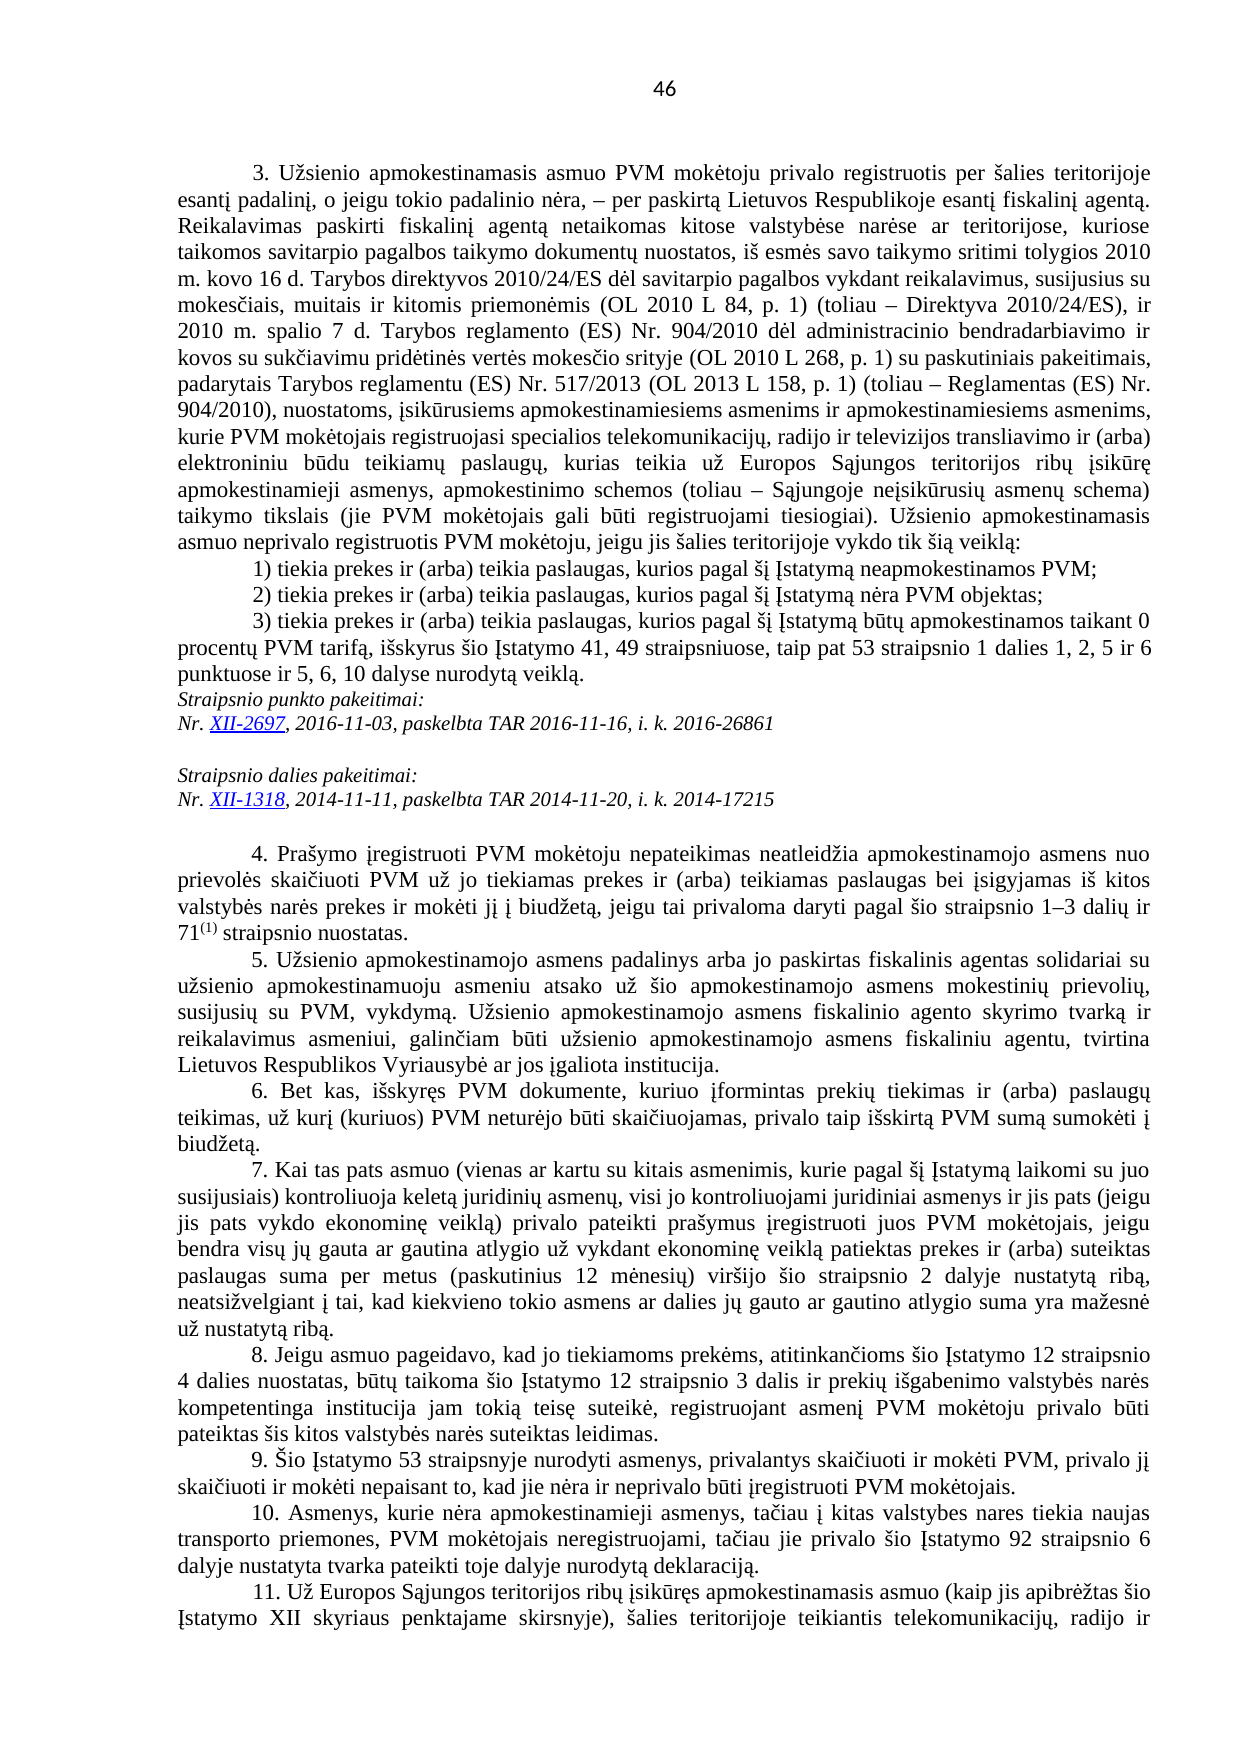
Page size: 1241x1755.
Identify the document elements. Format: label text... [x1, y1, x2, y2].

text 8. Jeigu asmuo pageidavo, kad jo tiekiamoms prekėms, atitinkančioms šio Įstatymo 12 straipsnio 4 dalies nuostatas, būtų taikoma šio Įstatymo 12 straipsnio 3 dalis ir prekių išgabenimo valstybės narės kompetentinga institucija jam tokią teisę suteikė, registruojant asmenį PVM mokėtoju privalo būti pateiktas šis kitos valstybės narės suteiktas leidimas. [177, 1341, 1152, 1446]
text 4. Prašymo įregistruoti PVM mokėtoju nepateikimas neatleidžia apmokestinamojo asmens nuo prievolės skaičiuoti PVM už jo tiekiamas prekes ir (arba) teikiamas paslaugas bei įsigyjamas iš kitos valstybės narės prekes ir mokėti jį į biudžetą, jeigu tai privaloma daryti pagal šio straipsnio 1–3 dalių ir 71(1) straipsnio nuostatas. [177, 840, 1152, 946]
text Nr. XII-2697, 2016-11-03, paskelbta TAR 2016-11-16, i. k. 2016-26861 [177, 711, 1152, 734]
text 9. Šio Įstatymo 53 straipsnyje nurodyti asmenys, privalantys skaičiuoti ir mokėti PVM, privalo jį skaičiuoti ir mokėti nepaisant to, kad jie nėra ir neprivalo būti įregistruoti PVM mokėtojais. [177, 1446, 1152, 1499]
text 6. Bet kas, išskyręs PVM dokumente, kuriuo įformintas prekių tiekimas ir (arba) paslaugų teikimas, už kurį (kuriuos) PVM neturėjo būti skaičiuojamas, privalo taip išskirtą PVM sumą sumokėti į biudžetą. [177, 1077, 1152, 1156]
text 10. Asmenys, kurie nėra apmokestinamieji asmenys, tačiau į kitas valstybes nares tiekia naujas transporto priemones, PVM mokėtojais neregistruojami, tačiau jie privalo šio Įstatymo 92 straipsnio 6 dalyje nustatyta tvarka pateikti toje dalyje nurodytą deklaraciją. [177, 1499, 1152, 1578]
text 2) tiekia prekes ir (arba) teikia paslaugas, kurios pagal šį Įstatymą nėra PVM objektas; [177, 581, 1152, 607]
text Straipsnio punkto pakeitimai: [177, 686, 1152, 711]
text 1) tiekia prekes ir (arba) teikia paslaugas, kurios pagal šį Įstatymą neapmokestinamos PVM; [177, 555, 1152, 581]
text 5. Užsienio apmokestinamojo asmens padalinys arba jo paskirtas fiskalinis agentas solidariai su užsienio apmokestinamuoju asmeniu atsako už šio apmokestinamojo asmens mokestinių prievolių, susijusių su PVM, vykdymą. Užsienio apmokestinamojo asmens fiskalinio agento skyrimo tvarką ir reikalavimus asmeniui, galinčiam būti užsienio apmokestinamojo asmens fiskaliniu agentu, tvirtina Lietuvos Respublikos Vyriausybė ar jos įgaliota institucija. [177, 946, 1152, 1077]
text 3) tiekia prekes ir (arba) teikia paslaugas, kurios pagal šį Įstatymą būtų apmokestinamos taikant 0 procentų PVM tarifą, išskyrus šio Įstatymo 41, 49 straipsniuose, taip pat 53 straipsnio 1 dalies 1, 2, 5 ir 6 punktuose ir 5, 6, 10 dalyse nurodytą veiklą. [177, 607, 1152, 686]
text 3. Užsienio apmokestinamasis asmuo PVM mokėtoju privalo registruotis per šalies teritorijoje esantį padalinį, o jeigu tokio padalinio nėra, – per paskirtą Lietuvos Respublikoje esantį fiskalinį agentą. Reikalavimas paskirti fiskalinį agentą netaikomas kitose valstybėse narėse ar teritorijose, kuriose taikomos savitarpio pagalbos taikymo dokumentų nuostatos, iš esmės savo taikymo sritimi tolygios 2010 m. kovo 16 d. Tarybos direktyvos 2010/24/ES dėl savitarpio pagalbos vykdant reikalavimus, susijusius su mokesčiais, muitais ir kitomis priemonėmis (OL 2010 L 84, p. 1) (toliau – Direktyva 2010/24/ES), ir 2010 m. spalio 7 d. Tarybos reglamento (ES) Nr. 904/2010 dėl administracinio bendradarbiavimo ir kovos su sukčiavimu pridėtinės vertės mokesčio srityje (OL 2010 L 268, p. 1) su paskutiniais pakeitimais, padarytais Tarybos reglamentu (ES) Nr. 517/2013 (OL 2013 L 158, p. 1) (toliau – Reglamentas (ES) Nr. 904/2010), nuostatoms, įsikūrusiems apmokestinamiesiems asmenims ir apmokestinamiesiems asmenims, kurie PVM mokėtojais registruojasi specialios telekomunikacijų, radijo ir televizijos transliavimo ir (arba) elektroniniu būdu teikiamų paslaugų, kurias teikia už Europos Sąjungos teritorijos ribų įsikūrę apmokestinamieji asmenys, apmokestinimo schemos (toliau – Sąjungoje neįsikūrusių asmenų schema) taikymo tikslais (jie PVM mokėtojais gali būti registruojami tiesiogiai). Užsienio apmokestinamasis asmuo neprivalo registruotis PVM mokėtoju, jeigu jis šalies teritorijoje vykdo tik šią veiklą: [177, 159, 1152, 555]
text 7. Kai tas pats asmuo (vienas ar kartu su kitais asmenimis, kurie pagal šį Įstatymą laikomi su juo susijusiais) kontroliuoja keletą juridinių asmenų, visi jo kontroliuojami juridiniai asmenys ir jis pats (jeigu jis pats vykdo ekonominę veiklą) privalo pateikti prašymus įregistruoti juos PVM mokėtojais, jeigu bendra visų jų gauta ar gautina atlygio už vykdant ekonominę veiklą patiektas prekes ir (arba) suteiktas paslaugas suma per metus (paskutinius 12 mėnesių) viršijo šio straipsnio 2 dalyje nustatytą ribą, neatsižvelgiant į tai, kad kiekvieno tokio asmens ar dalies jų gauto ar gautino atlygio suma yra mažesnė už nustatytą ribą. [177, 1156, 1152, 1341]
text Nr. XII-1318, 2014-11-11, paskelbta TAR 2014-11-20, i. k. 2014-17215 [177, 787, 1152, 811]
text 11. Už Europos Sąjungos teritorijos ribų įsikūręs apmokestinamasis asmuo (kaip jis apibrėžtas šio Įstatymo XII skyriaus penktajame skirsnyje), šalies teritorijoje teikiantis telekomunikacijų, radijo ir [177, 1578, 1152, 1631]
text Straipsnio dalies pakeitimai: [177, 763, 1152, 787]
